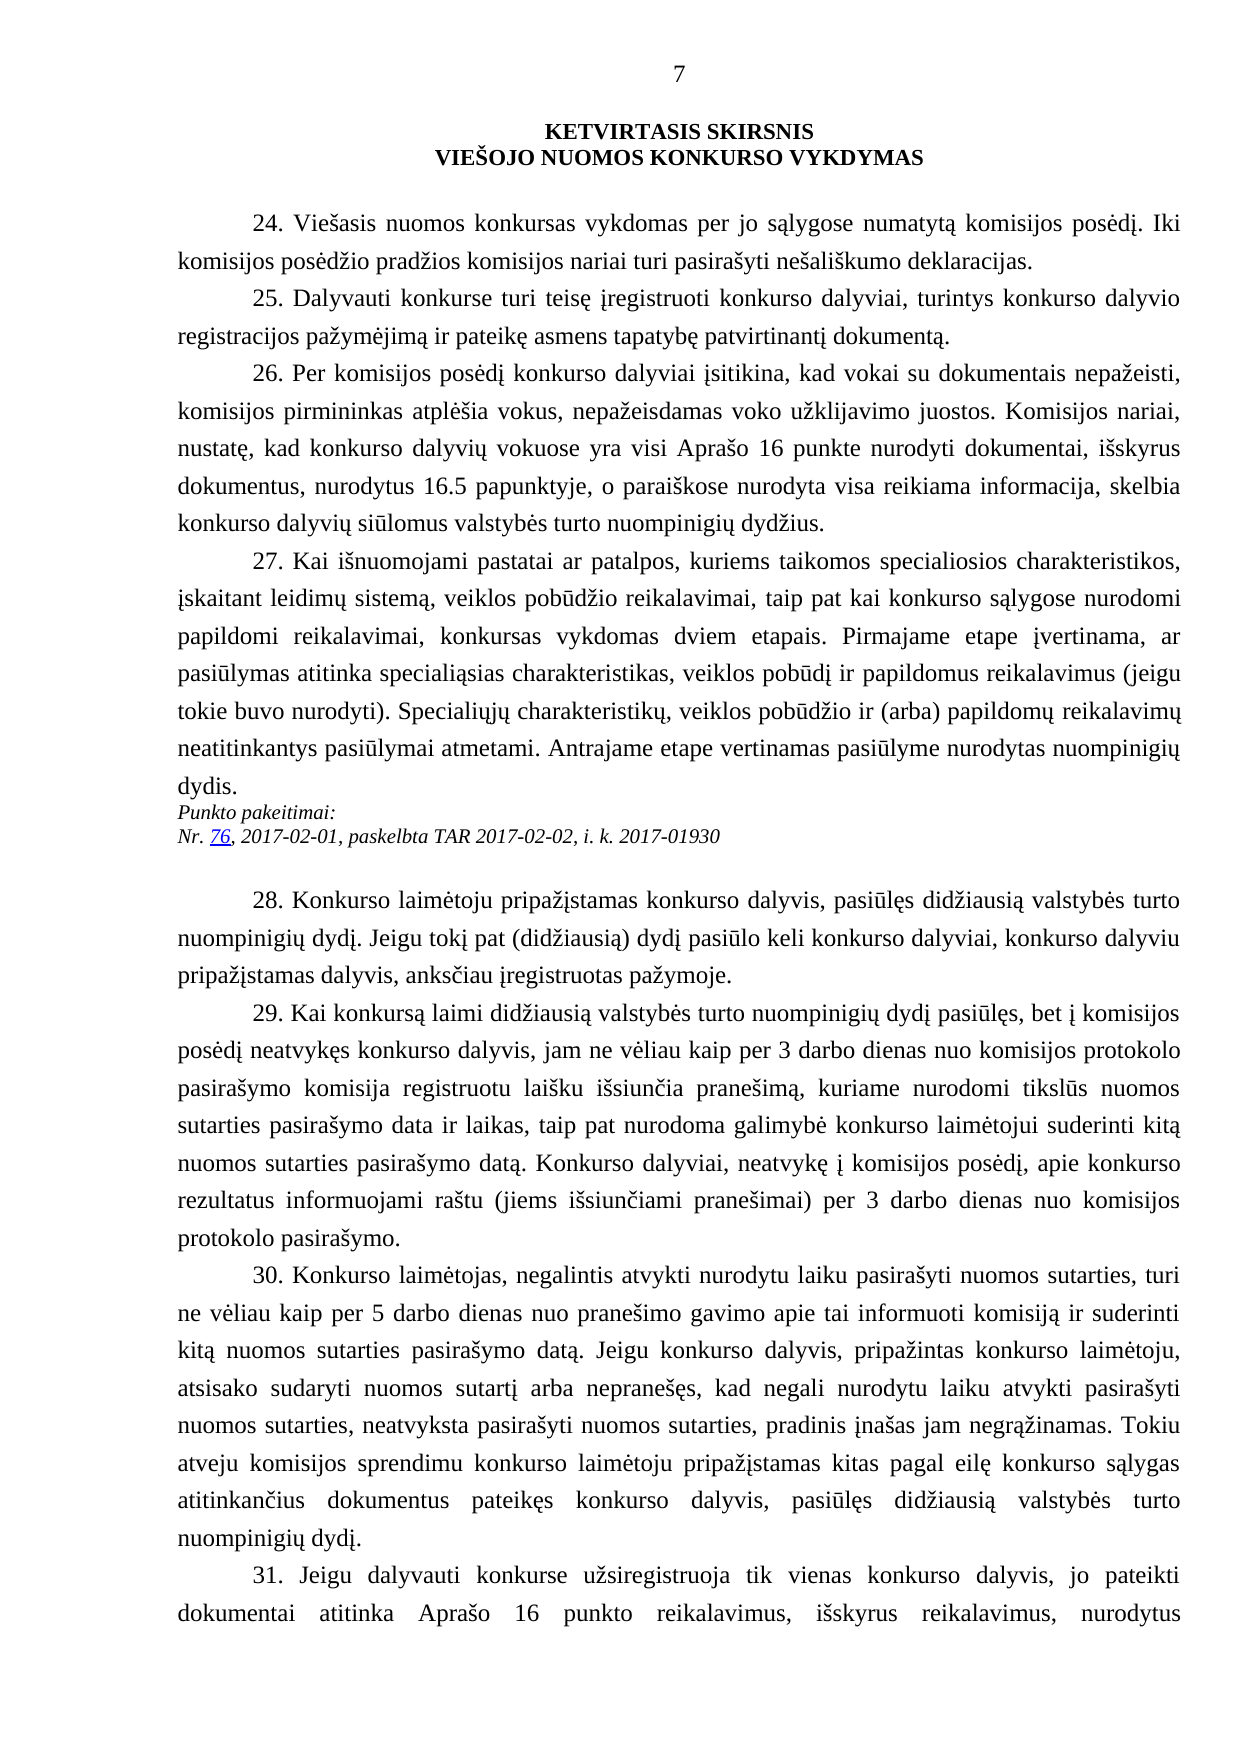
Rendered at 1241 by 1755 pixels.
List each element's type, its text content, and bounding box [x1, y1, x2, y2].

text 31. Jeigu dalyvauti konkurse užsiregistruoja tik vienas konkurso dalyvis, jo pateikti dokumentai atitinka Aprašo 16 punkto reikalavimus, išskyrus reikalavimus, nurodytus [177, 1551, 1181, 1626]
text 27. Kai išnuomojami pastatai ar patalpos, kuriems taikomos specialiosios charakteristikos, įskaitant leidimų sistemą, veiklos pobūdžio reikalavimai, taip pat kai konkurso sąlygose nurodomi papildomi reikalavimai, konkursas vykdomas dviem etapais. Pirmajame etape įvertinama, ar pasiūlymas atitinka specialiąsias charakteristikas, veiklos pobūdį ir papildomus reikalavimus (jeigu tokie buvo nurodyti). Specialiųjų charakteristikų, veiklos pobūdžio ir (arba) papildomų reikalavimų neatitinkantys pasiūlymai atmetami. Antrajame etape vertinamas pasiūlyme nurodytas nuompinigių dydis. [177, 537, 1181, 799]
text KETVIRTASIS SKIRSNIS [177, 118, 1181, 144]
text 29. Kai konkursą laimi didžiausią valstybės turto nuompinigių dydį pasiūlęs, bet į komisijos posėdį neatvykęs konkurso dalyvis, jam ne vėliau kaip per 3 darbo dienas nuo komisijos protokolo pasirašymo komisija registruotu laišku išsiunčia pranešimą, kuriame nurodomi tikslūs nuomos sutarties pasirašymo data ir laikas, taip pat nurodoma galimybė konkurso laimėtojui suderinti kitą nuomos sutarties pasirašymo datą. Konkurso dalyviai, neatvykę į komisijos posėdį, apie konkurso rezultatus informuojami raštu (jiems išsiunčiami pranešimai) per 3 darbo dienas nuo komisijos protokolo pasirašymo. [177, 989, 1181, 1251]
text 24. Viešasis nuomos konkursas vykdomas per jo sąlygose numatytą komisijos posėdį. Iki komisijos posėdžio pradžios komisijos nariai turi pasirašyti nešališkumo deklaracijas. [177, 199, 1181, 274]
text 25. Dalyvauti konkurse turi teisę įregistruoti konkurso dalyviai, turintys konkurso dalyvio registracijos pažymėjimą ir pateikę asmens tapatybę patvirtinantį dokumentą. [177, 274, 1181, 349]
text Nr. 76, 2017-02-01, paskelbta TAR 2017-02-02, i. k. 2017-01930 [177, 824, 1181, 848]
text Punkto pakeitimai: [177, 799, 1181, 824]
text 28. Konkurso laimėtoju pripažįstamas konkurso dalyvis, pasiūlęs didžiausią valstybės turto nuompinigių dydį. Jeigu tokį pat (didžiausią) dydį pasiūlo keli konkurso dalyviai, konkurso dalyviu pripažįstamas dalyvis, anksčiau įregistruotas pažymoje. [177, 876, 1181, 989]
text 30. Konkurso laimėtojas, negalintis atvykti nurodytu laiku pasirašyti nuomos sutarties, turi ne vėliau kaip per 5 darbo dienas nuo pranešimo gavimo apie tai informuoti komisiją ir suderinti kitą nuomos sutarties pasirašymo datą. Jeigu konkurso dalyvis, pripažintas konkurso laimėtoju, atsisako sudaryti nuomos sutartį arba nepranešęs, kad negali nurodytu laiku atvykti pasirašyti nuomos sutarties, neatvyksta pasirašyti nuomos sutarties, pradinis įnašas jam negrąžinamas. Tokiu atveju komisijos sprendimu konkurso laimėtoju pripažįstamas kitas pagal eilę konkurso sąlygas atitinkančius dokumentus pateikęs konkurso dalyvis, pasiūlęs didžiausią valstybės turto nuompinigių dydį. [177, 1251, 1181, 1551]
text VIEŠOJO NUOMOS KONKURSO VYKDYMAS [177, 144, 1181, 171]
text 26. Per komisijos posėdį konkurso dalyviai įsitikina, kad vokai su dokumentais nepažeisti, komisijos pirmininkas atplėšia vokus, nepažeisdamas voko užklijavimo juostos. Komisijos nariai, nustatę, kad konkurso dalyvių vokuose yra visi Aprašo 16 punkte nurodyti dokumentai, išskyrus dokumentus, nurodytus 16.5 papunktyje, o paraiškose nurodyta visa reikiama informacija, skelbia konkurso dalyvių siūlomus valstybės turto nuompinigių dydžius. [177, 349, 1181, 537]
